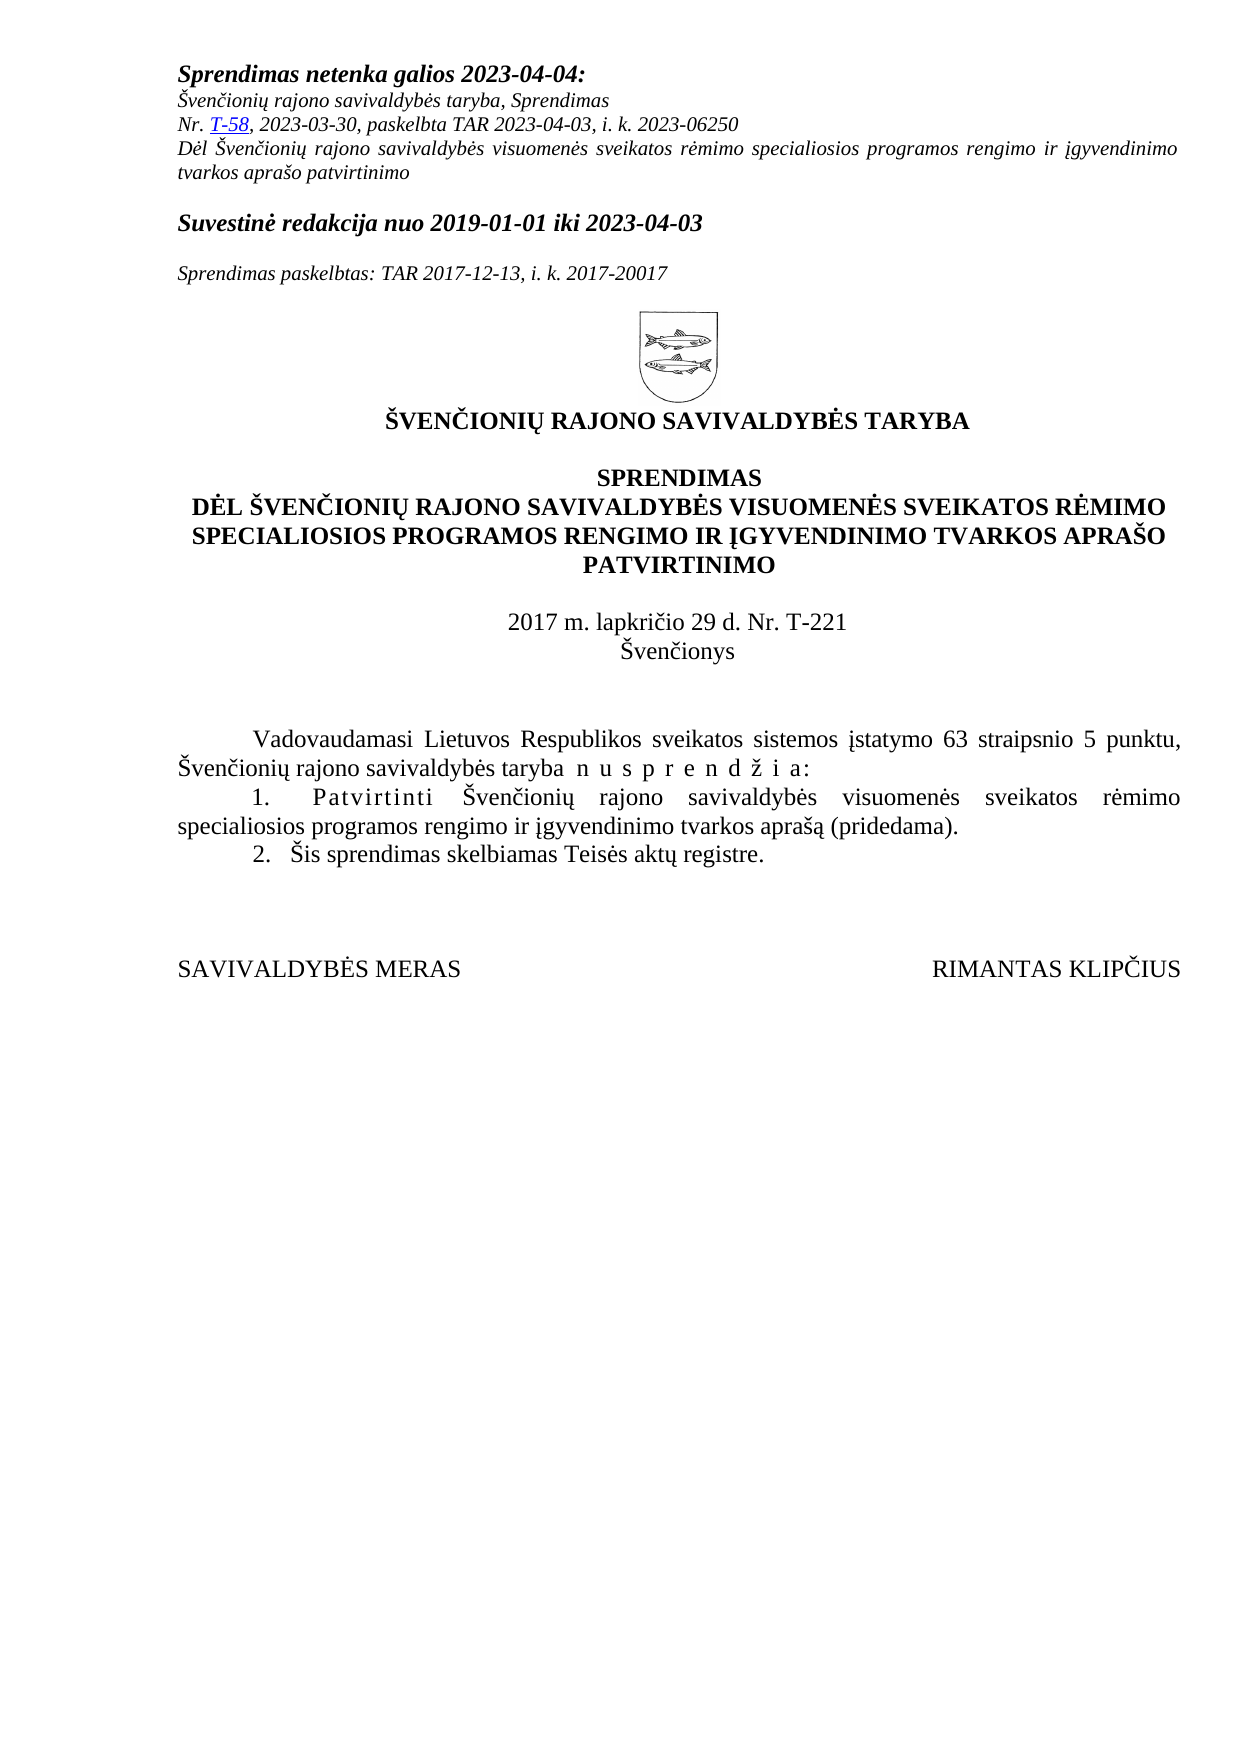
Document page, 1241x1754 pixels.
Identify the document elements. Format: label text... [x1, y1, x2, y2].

text SAVIVALDYBĖS MERAS RIMANTAS KLIPČIUS [177, 954, 1181, 983]
text Suvestinė redakcija nuo 2019-01-01 iki 2023-04-03 [177, 208, 1181, 237]
text DĖL ŠVENČIONIŲ RAJONO SAVIVALDYBĖS VISUOMENĖS SVEIKATOS RĖMIMO SPECIALIOSIOS PROGRAMOS RENGIMO IR ĮGYVENDINIMO TVARKOS APRAŠO PATVIRTINIMO [177, 492, 1181, 578]
text Sprendimas netenka galios 2023-04-04: [177, 59, 1181, 88]
text Švenčionių rajono savivaldybės taryba, Sprendimas [177, 88, 1181, 112]
text 2017 m. lapkričio 29 d. Nr. T-221 Švenčionys [174, 607, 1181, 665]
text 2. Šis sprendimas skelbiamas Teisės aktų registre. [252, 839, 1181, 868]
text Dėl Švenčionių rajono savivaldybės visuomenės sveikatos rėmimo specialiosios programos rengimo ir įgyvendinimo tvarkos aprašo patvirtinimo [177, 136, 1181, 184]
subtitle ŠVENČIONIŲ RAJONO SAVIVALDYBĖS TARYBA [174, 406, 1181, 435]
text 1. Patvirtinti Švenčionių rajono savivaldybės visuomenės sveikatos rėmimo specialiosios programos rengimo ir įgyvendinimo tvarkos aprašą (pridedama). [177, 782, 1181, 839]
text Nr. T-58, 2023-03-30, paskelbta TAR 2023-04-03, i. k. 2023-06250 [177, 112, 1181, 136]
text Sprendimas paskelbtas: TAR 2017-12-13, i. k. 2017-20017 [177, 261, 1181, 285]
text SPRENDIMAS [177, 463, 1181, 492]
text Vadovaudamasi Lietuvos Respublikos sveikatos sistemos įstatymo 63 straipsnio 5 punktu, Švenčionių rajono savivaldybės taryba n u s p r e n d ž i a: [177, 724, 1181, 782]
